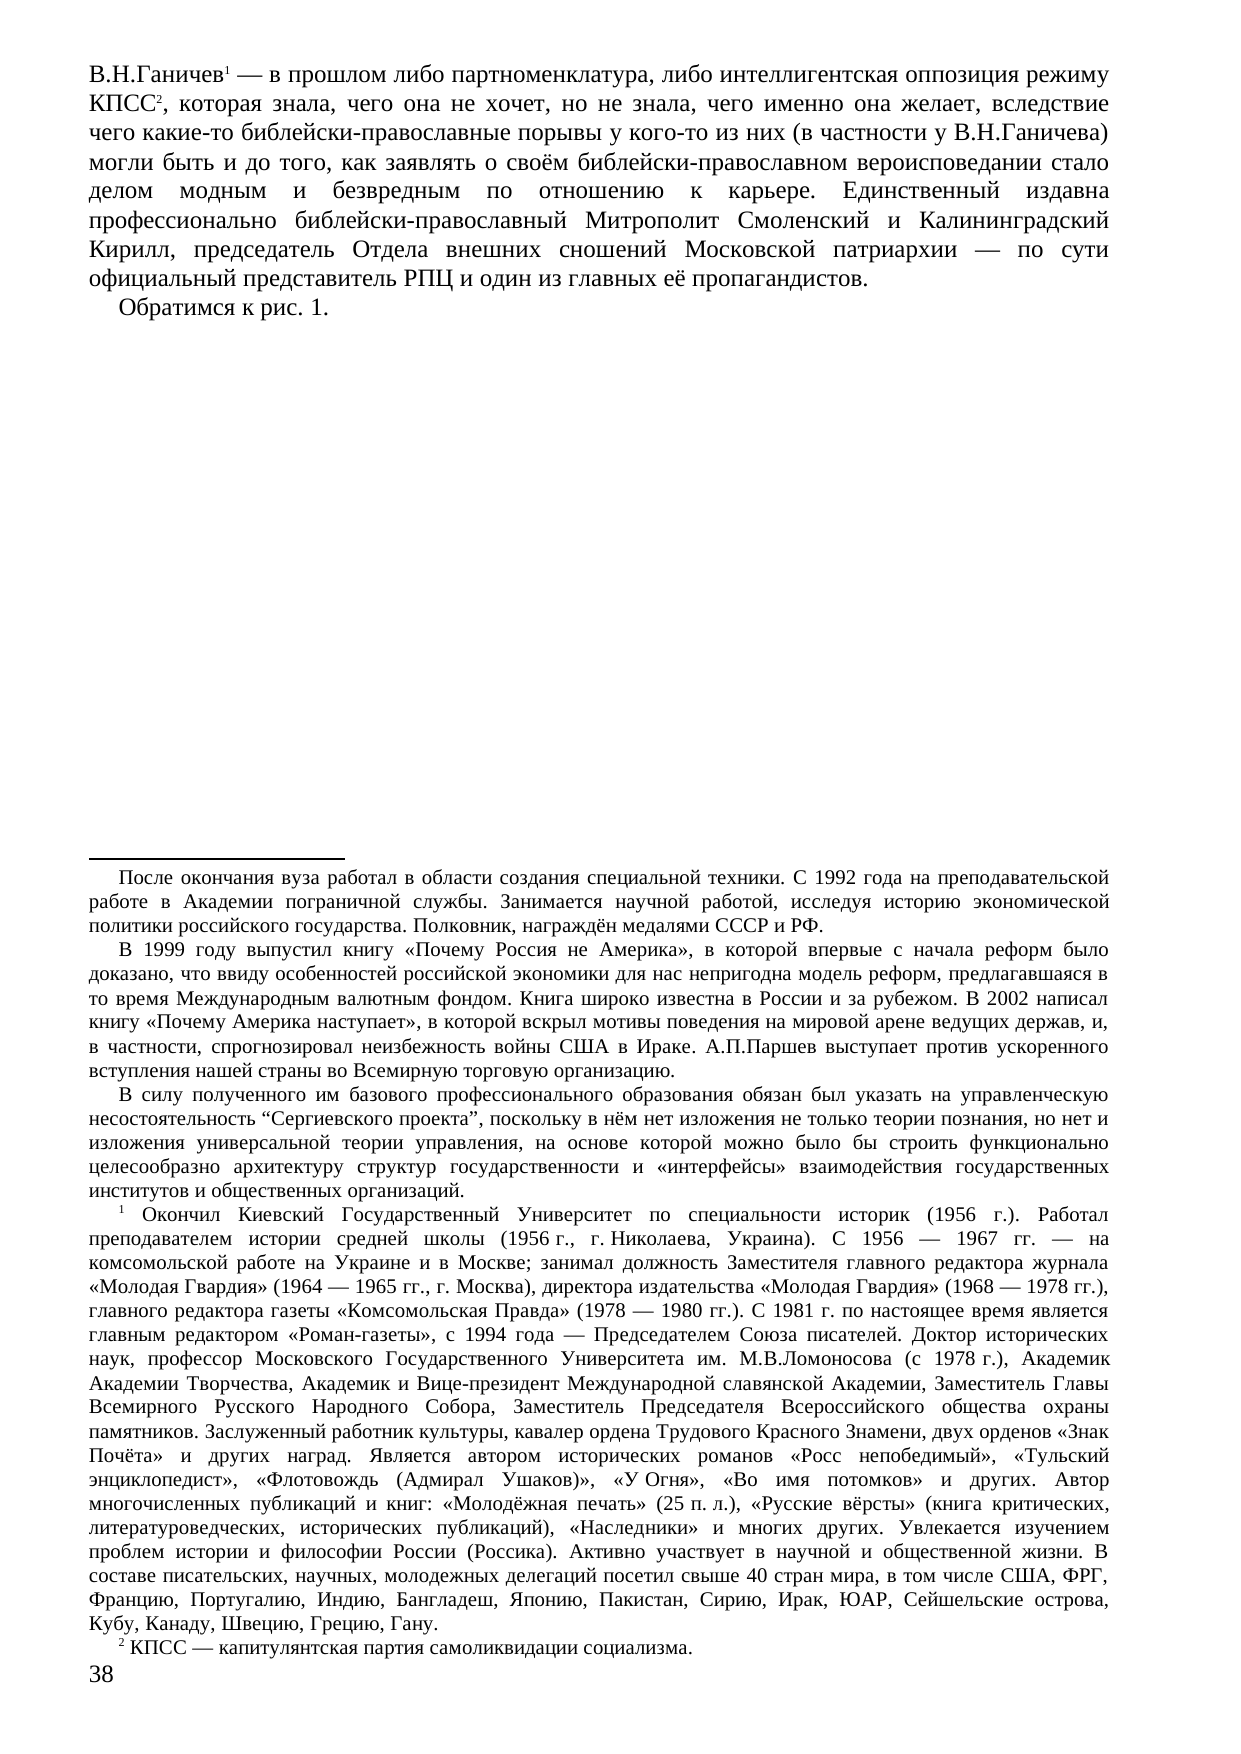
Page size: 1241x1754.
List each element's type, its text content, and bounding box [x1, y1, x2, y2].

text Окончил Киевский Государственный Университет по специальности историк (1956 г.). Работал преподавателем истории средней школы (1956 г., г. Николаева, Украина). С 1956 — 1967 гг. — на комсомольской работе на Украине и в Москве; занимал должность Заместителя главного редактора журнала «Молодая Гвардия» (1964 — 1965 гг., г. Москва), директора издательства «Молодая Гвардия» (1968 — 1978 гг.), главного редактора газеты «Комсомольская Правда» (1978 — 1980 гг.). С 1981 г. по настоящее время является главным редактором «Роман-газеты», с 1994 года — Председателем Союза писателей. Доктор исторических наук, профессор Московского Государственного Университета им. М.В.Ломоносова (с 1978 г.), Академик Академии Творчества, Академик и Вице-президент Международной славянской Академии, Заместитель Главы Всемирного Русского Народного Собора, Заместитель Председателя Всероссийского общества охраны памятников. Заслуженный работник культуры, кавалер ордена Трудового Красного Знамени, двух орденов «Знак Почёта» и других наград. Является автором исторических романов «Росс непобедимый», «Тульский энциклопедист», «Флотовождь (Адмирал Ушаков)», «У Огня», «Во имя потомков» и других. Автор многочисленных публикаций и книг: «Молодёжная печать» (25 п. л.), «Русские вёрсты» (книга критических, литературоведческих, исторических публикаций), «Наслед­ни­ки» и многих других. Увлекается изучением проблем истории и философии России (Россика). Активно участвует в научной и общественной жизни. В составе писательских, научных, молодежных делегаций посетил свыше 40 стран мира, в том числе США, ФРГ, Францию, Португалию, Индию, Бангладеш, Японию, Пакистан, Сирию, Ирак, ЮАР, Сейшельские острова, Кубу, Канаду, Швецию, Грецию, Гану. [89, 1202, 1110, 1635]
text После окончания вуза работал в области создания специальной техники. С 1992 года на преподавательской работе в Академии пограничной службы. Занимается научной работой, исследуя историю экономической политики российского государства. Полковник, награждён медалями СССР и РФ. [89, 865, 1110, 937]
text Обратимся к рис. 1. [89, 292, 1110, 321]
text В 1999 году выпустил книгу «Почему Россия не Америка», в которой впервые с начала реформ было доказано, что ввиду особенностей российской экономики для нас непригодна модель реформ, предлагавшаяся в то время Международным валютным фондом. Книга широко известна в России и за рубежом. В 2002 написал книгу «Почему Америка наступает», в которой вскрыл мотивы поведения на мировой арене ведущих держав, и, в частности, спрогнозировал неизбежность войны США в Ираке. А.П.Паршев выступает против ускоренного вступления нашей страны во Всемирную торговую организацию. [89, 937, 1110, 1082]
text Также полезно обратить внимание, что нынешние активисты «пиаркампании» по продвижению “Сергиевского проекта” в политику, никогда в прошлом не были замечены в приверженности исторически сложившейся в России православной традиции вероисповедания и миропонимания. Все названные в «пресс-релизе» — прототипе приведённых выше публикаций о прохождении “Русской недели” на Корфу — Виталий Третьяков, политический обозреватель «Литературной газеты» Александр Цип­ко, глава ВЦИОМа Валерий Фёдоров, писатель-экономист Андрей Паршев, Глава Союза писателей В.Н.Ганичев — в прошлом либо партноменклатура, либо интеллигентская оппозиция режиму КПСС, которая знала, чего она не хочет, но не знала, чего именно она желает, вследствие чего какие-то библейски-православные порывы у кого-то из них (в частности у В.Н.Ганичева) могли быть и до того, как заявлять о своём библейски-православном вероисповедании стало делом модным и безвредным по отношению к карьере. Единственный издавна профессионально библейски-православный Митрополит Смоленский и Калининградский Кирилл, председатель Отдела внешних сношений Московской патриархии — по сути официальный представитель РПЦ и один из главных её пропагандистов. [89, 59, 1110, 292]
text В силу полученного им базового профессионального образования обязан был указать на управленческую несостоятельность “Сергиевского проекта”, поскольку в нём нет изложения не только теории познания, но нет и изложения универсальной теории управления, на основе которой можно было бы строить функционально целесообразно архитектуру структур государственности и «интерфейсы» взаимодействия государственных институтов и общественных организаций. [89, 1082, 1110, 1202]
text КПСС — капитулянтская партия самоликвидации социализма. [89, 1635, 1110, 1659]
